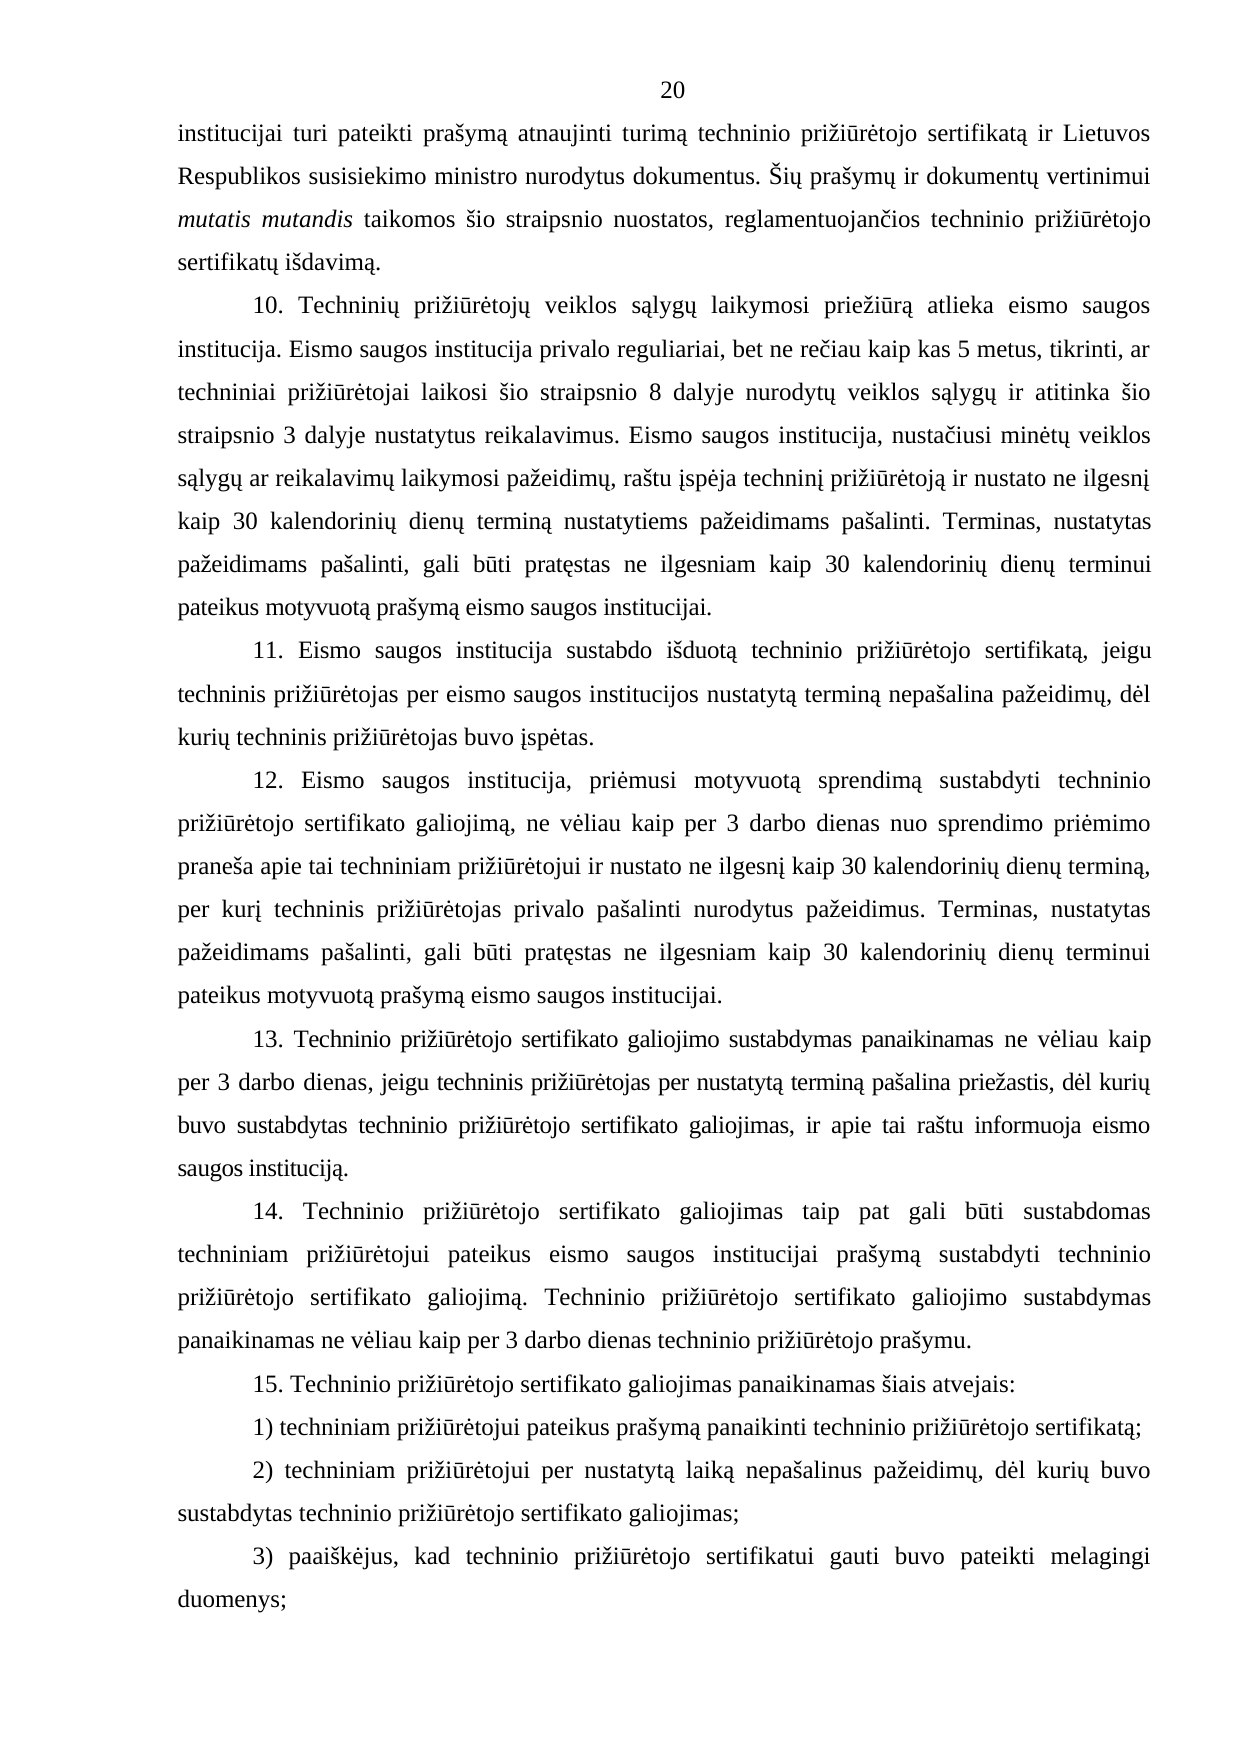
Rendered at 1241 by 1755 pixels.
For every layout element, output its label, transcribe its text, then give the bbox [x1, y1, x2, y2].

text 1) techniniam prižiūrėtojui pateikus prašymą panaikinti techninio prižiūrėtojo sertifikatą; [177, 1412, 1152, 1441]
text institucijai turi pateikti prašymą atnaujinti turimą techninio prižiūrėtojo sertifikatą ir Lietuvos Respublikos susisiekimo ministro nurodytus dokumentus. Šių prašymų ir dokumentų vertinimui mutatis mutandis taikomos šio straipsnio nuostatos, reglamentuojančios techninio prižiūrėtojo sertifikatų išdavimą. [177, 118, 1152, 276]
text 13. Techninio prižiūrėtojo sertifikato galiojimo sustabdymas panaikinamas ne vėliau kaip per 3 darbo dienas, jeigu techninis prižiūrėtojas per nustatytą terminą pašalina priežastis, dėl kurių buvo sustabdytas techninio prižiūrėtojo sertifikato galiojimas, ir apie tai raštu informuoja eismo saugos instituciją. [177, 1024, 1152, 1182]
text 11. Eismo saugos institucija sustabdo išduotą techninio prižiūrėtojo sertifikatą, jeigu techninis prižiūrėtojas per eismo saugos institucijos nustatytą terminą nepašalina pažeidimų, dėl kurių techninis prižiūrėtojas buvo įspėtas. [177, 636, 1152, 751]
text 2) techniniam prižiūrėtojui per nustatytą laiką nepašalinus pažeidimų, dėl kurių buvo sustabdytas techninio prižiūrėtojo sertifikato galiojimas; [177, 1455, 1152, 1527]
text 12. Eismo saugos institucija, priėmusi motyvuotą sprendimą sustabdyti techninio prižiūrėtojo sertifikato galiojimą, ne vėliau kaip per 3 darbo dienas nuo sprendimo priėmimo praneša apie tai techniniam prižiūrėtojui ir nustato ne ilgesnį kaip 30 kalendorinių dienų terminą, per kurį techninis prižiūrėtojas privalo pašalinti nurodytus pažeidimus. Terminas, nustatytas pažeidimams pašalinti, gali būti pratęstas ne ilgesniam kaip 30 kalendorinių dienų terminui pateikus motyvuotą prašymą eismo saugos institucijai. [177, 765, 1152, 1009]
text 15. Techninio prižiūrėtojo sertifikato galiojimas panaikinamas šiais atvejais: [177, 1369, 1152, 1397]
text 3) paaiškėjus, kad techninio prižiūrėtojo sertifikatui gauti buvo pateikti melagingi duomenys; [177, 1541, 1152, 1613]
text 14. Techninio prižiūrėtojo sertifikato galiojimas taip pat gali būti sustabdomas techniniam prižiūrėtojui pateikus eismo saugos institucijai prašymą sustabdyti techninio prižiūrėtojo sertifikato galiojimą. Techninio prižiūrėtojo sertifikato galiojimo sustabdymas panaikinamas ne vėliau kaip per 3 darbo dienas techninio prižiūrėtojo prašymu. [177, 1196, 1152, 1354]
text 10. Techninių prižiūrėtojų veiklos sąlygų laikymosi priežiūrą atlieka eismo saugos institucija. Eismo saugos institucija privalo reguliariai, bet ne rečiau kaip kas 5 metus, tikrinti, ar techniniai prižiūrėtojai laikosi šio straipsnio 8 dalyje nurodytų veiklos sąlygų ir atitinka šio straipsnio 3 dalyje nustatytus reikalavimus. Eismo saugos institucija, nustačiusi minėtų veiklos sąlygų ar reikalavimų laikymosi pažeidimų, raštu įspėja techninį prižiūrėtoją ir nustato ne ilgesnį kaip 30 kalendorinių dienų terminą nustatytiems pažeidimams pašalinti. Terminas, nustatytas pažeidimams pašalinti, gali būti pratęstas ne ilgesniam kaip 30 kalendorinių dienų terminui pateikus motyvuotą prašymą eismo saugos institucijai. [177, 291, 1152, 621]
